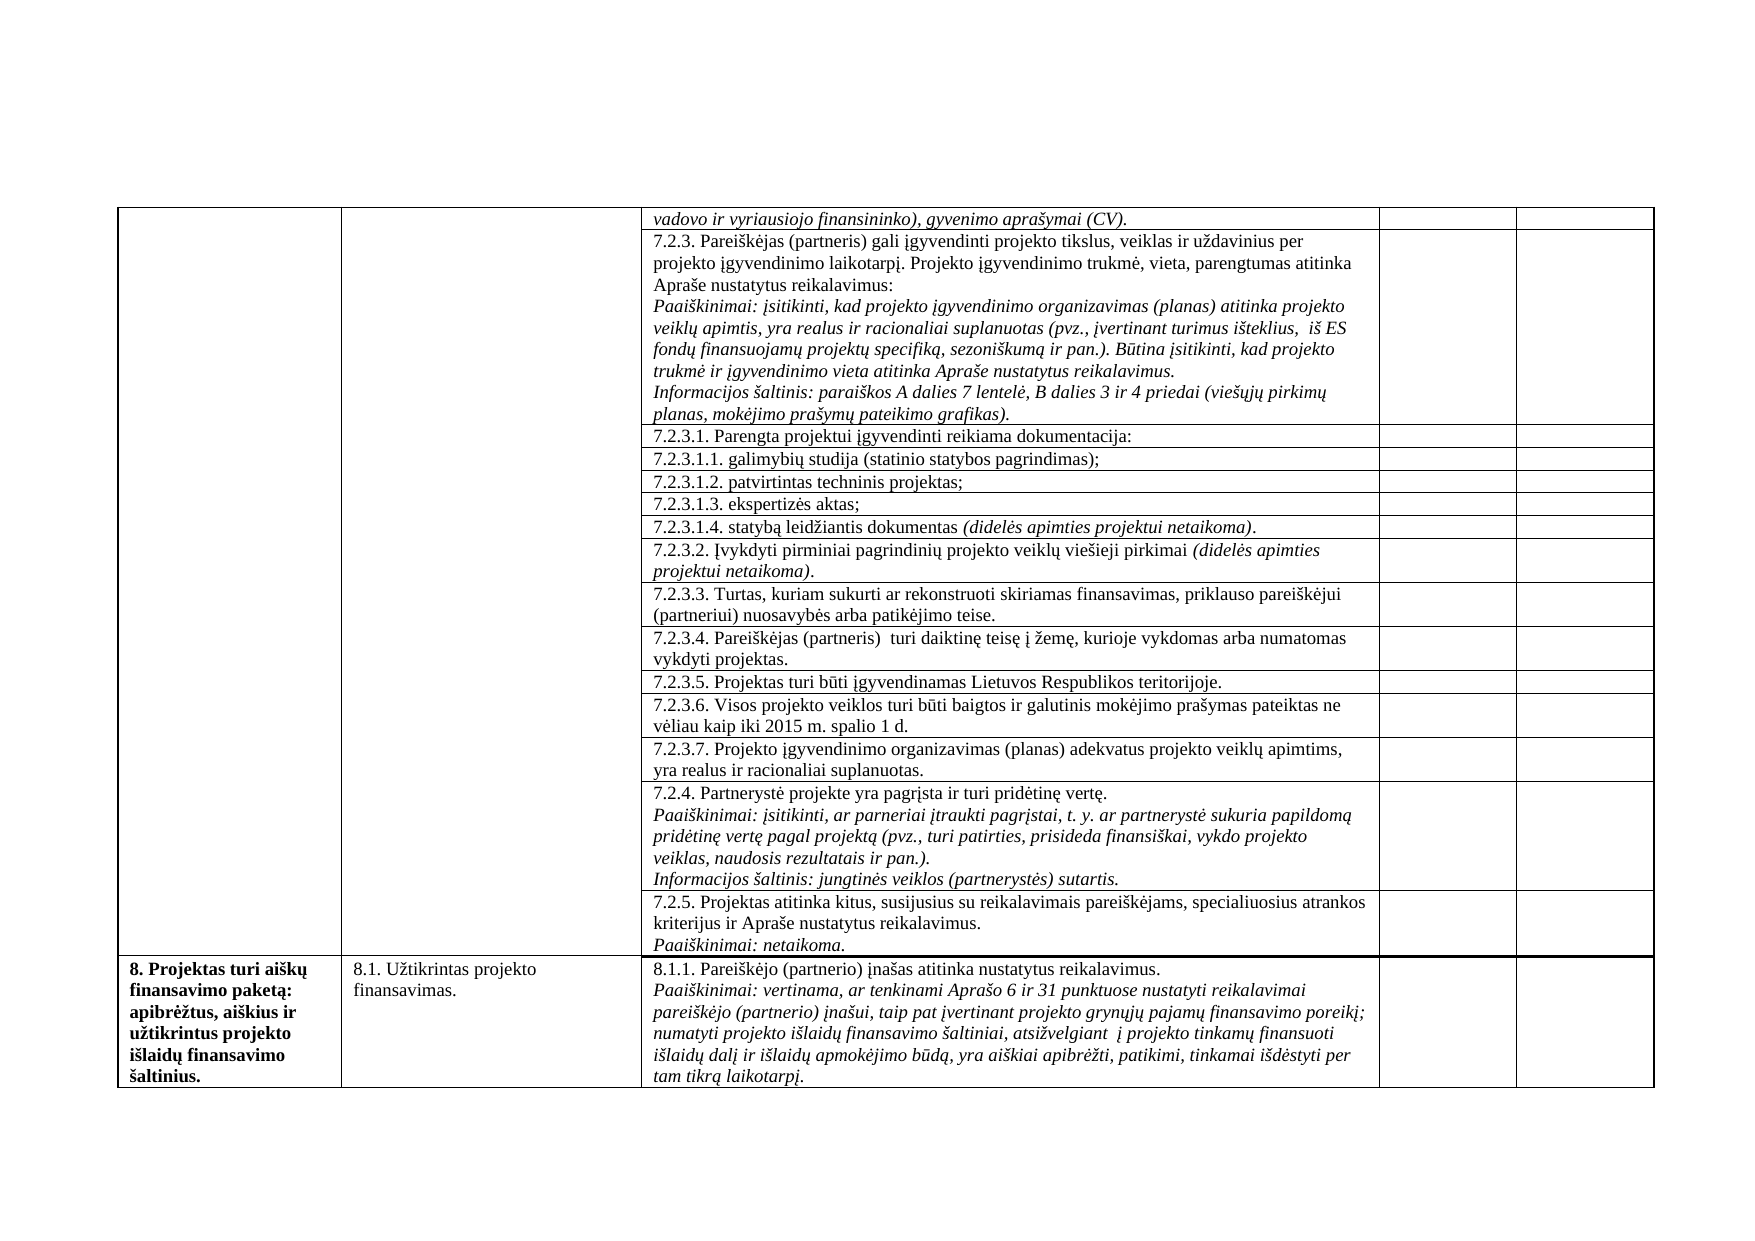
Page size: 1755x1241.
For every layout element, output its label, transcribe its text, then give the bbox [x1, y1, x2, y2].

table_cell [1380, 208, 1516, 229]
table_cell [1380, 230, 1516, 424]
table_cell [1380, 448, 1516, 469]
table_cell [1380, 425, 1516, 447]
table_cell [1517, 627, 1653, 670]
table_cell [1517, 425, 1653, 447]
table_cell [1517, 493, 1653, 515]
table_cell [1517, 230, 1653, 424]
table_cell 7.2.5. Projektas atitinka kitus, susijusius su reikalavimais pareiškėjams, specialiuosius atrankos kriterijus ir Apraše nustatytus reikalavimus. Paaiškinimai: netaikoma. [642, 891, 1379, 955]
table_cell [1517, 448, 1653, 469]
table_cell [1517, 738, 1653, 781]
table_cell 8.1. Užtikrintas projekto finansavimas. [342, 956, 641, 1087]
table_cell 7.2.3. Pareiškėjas (partneris) gali įgyvendinti projekto tikslus, veiklas ir uždavinius per projekto įgyvendinimo laikotarpį. Projekto įgyvendinimo trukmė, vieta, parengtumas atitinka Apraše nustatytus reikalavimus: Paaiškinimai: įsitikinti, kad projekto įgyvendinimo organizavimas (planas) atitinka projekto veiklų apimtis, yra realus ir racionaliai suplanuotas (pvz., įvertinant turimus išteklius, iš ES fondų finansuojamų projektų specifiką, sezoniškumą ir pan.). Būtina įsitikinti, kad projekto trukmė ir įgyvendinimo vieta atitinka Apraše nustatytus reikalavimus. Informacijos šaltinis: paraiškos A dalies 7 lentelė, B dalies 3 ir 4 priedai (viešųjų pirkimų planas, mokėjimo prašymų pateikimo grafikas). [642, 230, 1379, 424]
table_cell [1380, 694, 1516, 737]
table_cell [1517, 471, 1653, 492]
table_cell 7.2.3.1. Parengta projektui įgyvendinti reikiama dokumentacija: [642, 425, 1379, 447]
table_cell [1517, 694, 1653, 737]
table_cell 7.2.3.1.1. galimybių studija (statinio statybos pagrindimas); [642, 448, 1379, 469]
table_cell [1380, 782, 1516, 890]
table_cell 7.2.3.6. Visos projekto veiklos turi būti baigtos ir galutinis mokėjimo prašymas pateiktas ne vėliau kaip iki 2015 m. spalio 1 d. [642, 694, 1379, 737]
table_cell 7.2.4. Partnerystė projekte yra pagrįsta ir turi pridėtinę vertę. Paaiškinimai: įsitikinti, ar parneriai įtraukti pagrįstai, t. y. ar partnerystė sukuria papildomą pridėtinę vertę pagal projektą (pvz., turi patirties, prisideda finansiškai, vykdo projekto veiklas, naudosis rezultatais ir pan.). Informacijos šaltinis: jungtinės veiklos (partnerystės) sutartis. [642, 782, 1379, 890]
table_cell [119, 208, 341, 955]
table_cell 7.2.3.2. Įvykdyti pirminiai pagrindinių projekto veiklų viešieji pirkimai (didelės apimties projektui netaikoma). [642, 539, 1379, 582]
table_cell [1517, 583, 1653, 626]
table_cell 8. Projektas turi aiškų finansavimo paketą: apibrėžtus, aiškius ir užtikrintus projekto išlaidų finansavimo šaltinius. [119, 956, 341, 1087]
table_cell [1380, 471, 1516, 492]
table_cell 7.2.3.4. Pareiškėjas (partneris) turi daiktinę teisę į žemę, kurioje vykdomas arba numatomas vykdyti projektas. [642, 627, 1379, 670]
table_cell [1517, 782, 1653, 890]
table_cell [1517, 516, 1653, 537]
table_cell [1380, 891, 1516, 955]
table_cell 7.2.3.1.4. statybą leidžiantis dokumentas (didelės apimties projektui netaikoma). [642, 516, 1379, 537]
table_cell [1517, 208, 1653, 229]
table_cell [1380, 516, 1516, 537]
table_cell [1380, 958, 1516, 1087]
table_cell 8.1.1. Pareiškėjo (partnerio) įnašas atitinka nustatytus reikalavimus. Paaiškinimai: vertinama, ar tenkinami Aprašo 6 ir 31 punktuose nustatyti reikalavimai pareiškėjo (partnerio) įnašui, taip pat įvertinant projekto grynųjų pajamų finansavimo poreikį; numatyti projekto išlaidų finansavimo šaltiniai, atsižvelgiant į projekto tinkamų finansuoti išlaidų dalį ir išlaidų apmokėjimo būdą, yra aiškiai apibrėžti, patikimi, tinkamai išdėstyti per tam tikrą laikotarpį. [642, 958, 1379, 1087]
table_cell [1517, 958, 1653, 1087]
table_cell 7.2.3.5. Projektas turi būti įgyvendinamas Lietuvos Respublikos teritorijoje. [642, 671, 1379, 692]
table_cell 7.2.3.3. Turtas, kuriam sukurti ar rekonstruoti skiriamas finansavimas, priklauso pareiškėjui (partneriui) nuosavybės arba patikėjimo teise. [642, 583, 1379, 626]
table_cell [1380, 671, 1516, 692]
table_cell [1380, 539, 1516, 582]
table_cell vadovo ir vyriausiojo finansininko), gyvenimo aprašymai (CV). [642, 208, 1379, 229]
table_cell [1517, 671, 1653, 692]
table_cell 7.2.3.7. Projekto įgyvendinimo organizavimas (planas) adekvatus projekto veiklų apimtims, yra realus ir racionaliai suplanuotas. [642, 738, 1379, 781]
table_cell [342, 208, 641, 955]
table_cell [1380, 627, 1516, 670]
table_cell [1517, 539, 1653, 582]
table_cell [1517, 891, 1653, 955]
table_cell 7.2.3.1.3. ekspertizės aktas; [642, 493, 1379, 515]
table_cell 7.2.3.1.2. patvirtintas techninis projektas; [642, 471, 1379, 492]
table_cell [1380, 583, 1516, 626]
table_cell [1380, 738, 1516, 781]
table_cell [1380, 493, 1516, 515]
